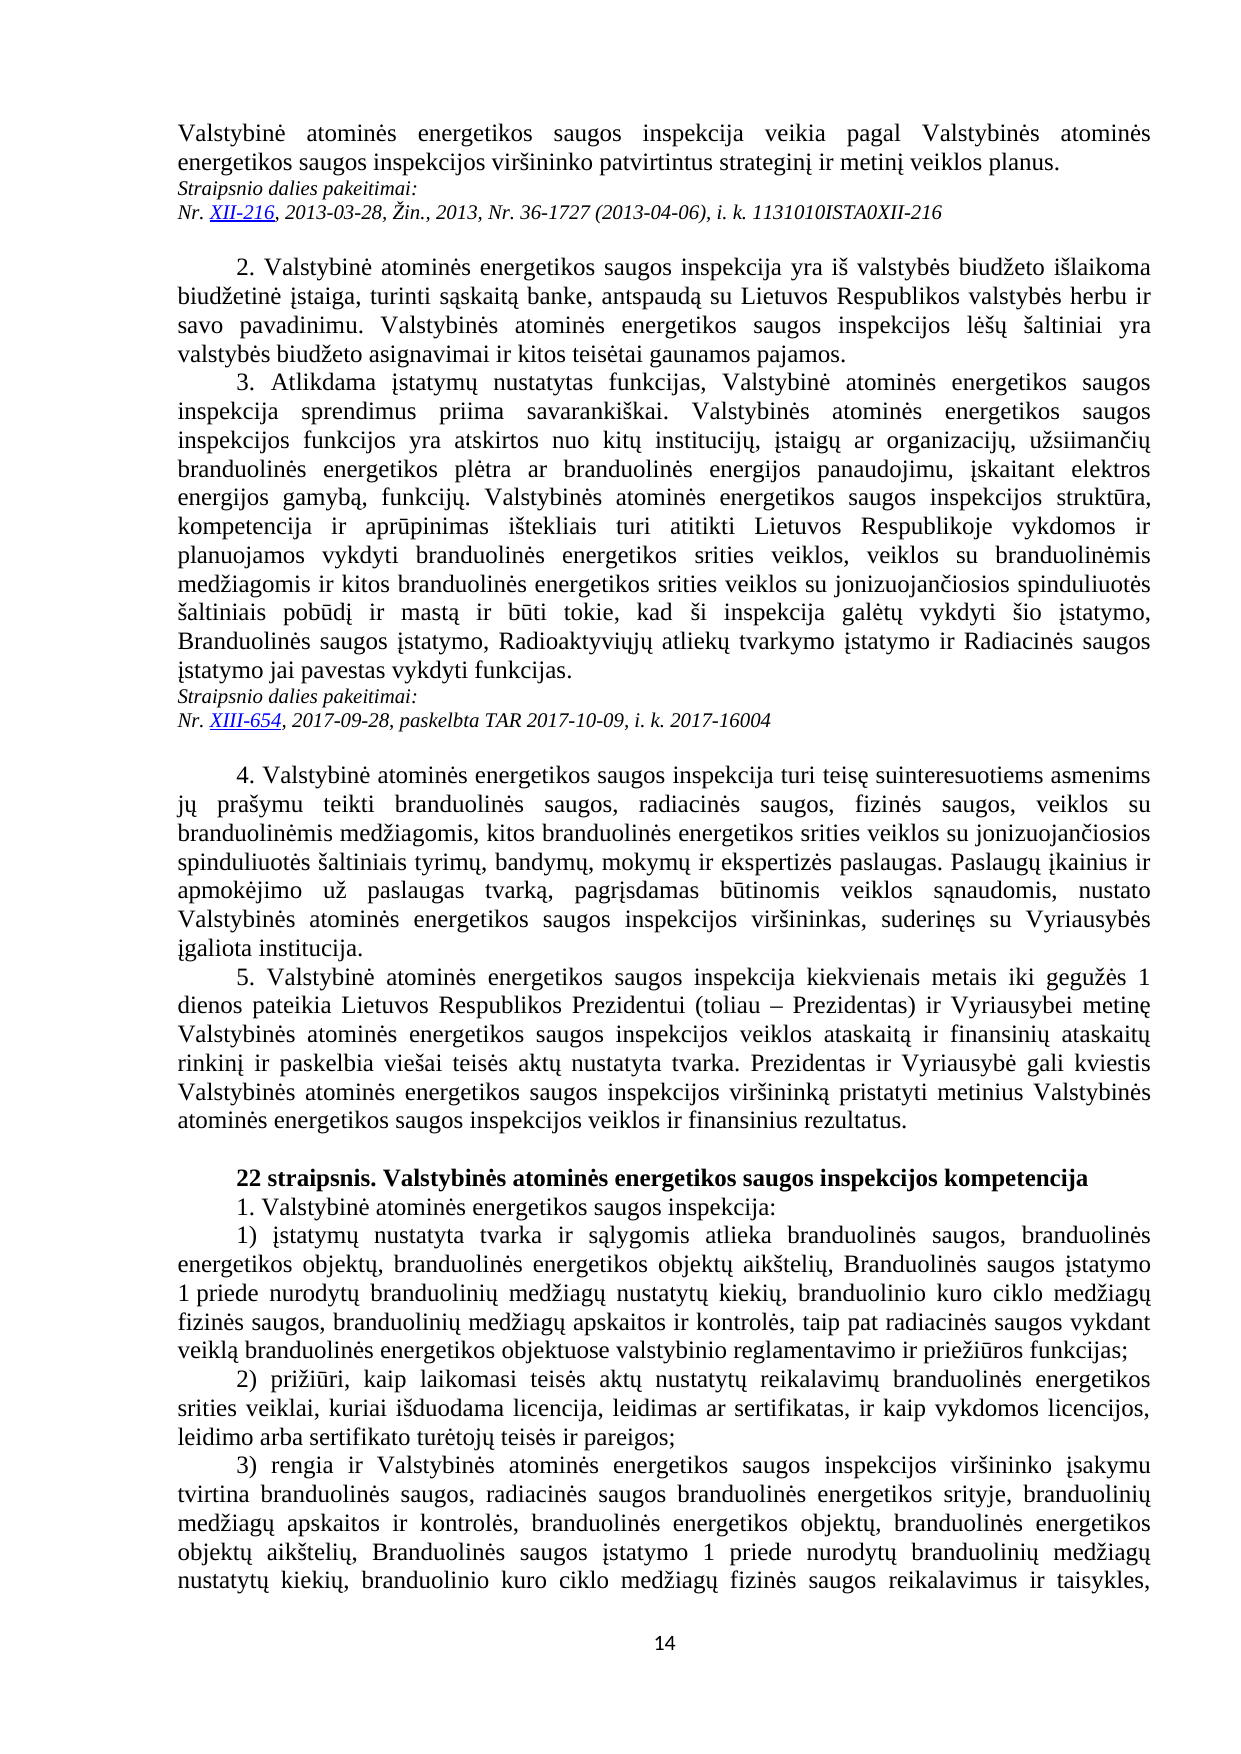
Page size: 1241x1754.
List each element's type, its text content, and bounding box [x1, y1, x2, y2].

text Nr. XII-216, 2013-03-28, Žin., 2013, Nr. 36-1727 (2013-04-06), i. k. 1131010ISTA0XII-216 [177, 200, 1152, 224]
text 5. Valstybinė atominės energetikos saugos inspekcija kiekvienais metais iki gegužės 1 dienos pateikia Lietuvos Respublikos Prezidentui (toliau – Prezidentas) ir Vyriausybei metinę Valstybinės atominės energetikos saugos inspekcijos veiklos ataskaitą ir finansinių ataskaitų rinkinį ir paskelbia viešai teisės aktų nustatyta tvarka. Prezidentas ir Vyriausybė gali kviestis Valstybinės atominės energetikos saugos inspekcijos viršininką pristatyti metinius Valstybinės atominės energetikos saugos inspekcijos veiklos ir finansinius rezultatus. [177, 962, 1152, 1134]
text 3) rengia ir Valstybinės atominės energetikos saugos inspekcijos viršininko įsakymu tvirtina branduolinės saugos, radiacinės saugos branduolinės energetikos srityje, branduolinių medžiagų apskaitos ir kontrolės, branduolinės energetikos objektų, branduolinės energetikos objektų aikštelių, Branduolinės saugos įstatymo 1 priede nurodytų branduolinių medžiagų nustatytų kiekių, branduolinio kuro ciklo medžiagų fizinės saugos reikalavimus ir taisykles, [177, 1451, 1152, 1594]
text 1) įstatymų nustatyta tvarka ir sąlygomis atlieka branduolinės saugos, branduolinės energetikos objektų, branduolinės energetikos objektų aikštelių, Branduolinės saugos įstatymo 1 priede nurodytų branduolinių medžiagų nustatytų kiekių, branduolinio kuro ciklo medžiagų fizinės saugos, branduolinių medžiagų apskaitos ir kontrolės, taip pat radiacinės saugos vykdant veiklą branduolinės energetikos objektuose valstybinio reglamentavimo ir priežiūros funkcijas; [177, 1221, 1152, 1364]
text 4. Valstybinė atominės energetikos saugos inspekcija turi teisę suinteresuotiems asmenims jų prašymu teikti branduolinės saugos, radiacinės saugos, fizinės saugos, veiklos su branduolinėmis medžiagomis, kitos branduolinės energetikos srities veiklos su jonizuojančiosios spinduliuotės šaltiniais tyrimų, bandymų, mokymų ir ekspertizės paslaugas. Paslaugų įkainius ir apmokėjimo už paslaugas tvarką, pagrįsdamas būtinomis veiklos sąnaudomis, nustato Valstybinės atominės energetikos saugos inspekcijos viršininkas, suderinęs su Vyriausybės įgaliota institucija. [177, 761, 1152, 962]
text 22 straipsnis. Valstybinės atominės energetikos saugos inspekcijos kompetencija [177, 1163, 1152, 1192]
text Valstybinė atominės energetikos saugos inspekcija veikia pagal Valstybinės atominės energetikos saugos inspekcijos viršininko patvirtintus strateginį ir metinį veiklos planus. [177, 118, 1152, 176]
text 2) prižiūri, kaip laikomasi teisės aktų nustatytų reikalavimų branduolinės energetikos srities veiklai, kuriai išduodama licencija, leidimas ar sertifikatas, ir kaip vykdomos licencijos, leidimo arba sertifikato turėtojų teisės ir pareigos; [177, 1364, 1152, 1451]
text Straipsnio dalies pakeitimai: [177, 176, 1152, 200]
text 3. Atlikdama įstatymų nustatytas funkcijas, Valstybinė atominės energetikos saugos inspekcija sprendimus priima savarankiškai. Valstybinės atominės energetikos saugos inspekcijos funkcijos yra atskirtos nuo kitų institucijų, įstaigų ar organizacijų, užsiimančių branduolinės energetikos plėtra ar branduolinės energijos panaudojimu, įskaitant elektros energijos gamybą, funkcijų. Valstybinės atominės energetikos saugos inspekcijos struktūra, kompetencija ir aprūpinimas ištekliais turi atitikti Lietuvos Respublikoje vykdomos ir planuojamos vykdyti branduolinės energetikos srities veiklos, veiklos su branduolinėmis medžiagomis ir kitos branduolinės energetikos srities veiklos su jonizuojančiosios spinduliuotės šaltiniais pobūdį ir mastą ir būti tokie, kad ši inspekcija galėtų vykdyti šio įstatymo, Branduolinės saugos įstatymo, Radioaktyviųjų atliekų tvarkymo įstatymo ir Radiacinės saugos įstatymo jai pavestas vykdyti funkcijas. [177, 367, 1152, 684]
text Nr. XIII-654, 2017-09-28, paskelbta TAR 2017-10-09, i. k. 2017-16004 [177, 708, 1152, 732]
text 1. Valstybinė atominės energetikos saugos inspekcija: [177, 1192, 1152, 1221]
text Straipsnio dalies pakeitimai: [177, 684, 1152, 708]
text 2. Valstybinė atominės energetikos saugos inspekcija yra iš valstybės biudžeto išlaikoma biudžetinė įstaiga, turinti sąskaitą banke, antspaudą su Lietuvos Respublikos valstybės herbu ir savo pavadinimu. Valstybinės atominės energetikos saugos inspekcijos lėšų šaltiniai yra valstybės biudžeto asignavimai ir kitos teisėtai gaunamos pajamos. [177, 252, 1152, 367]
